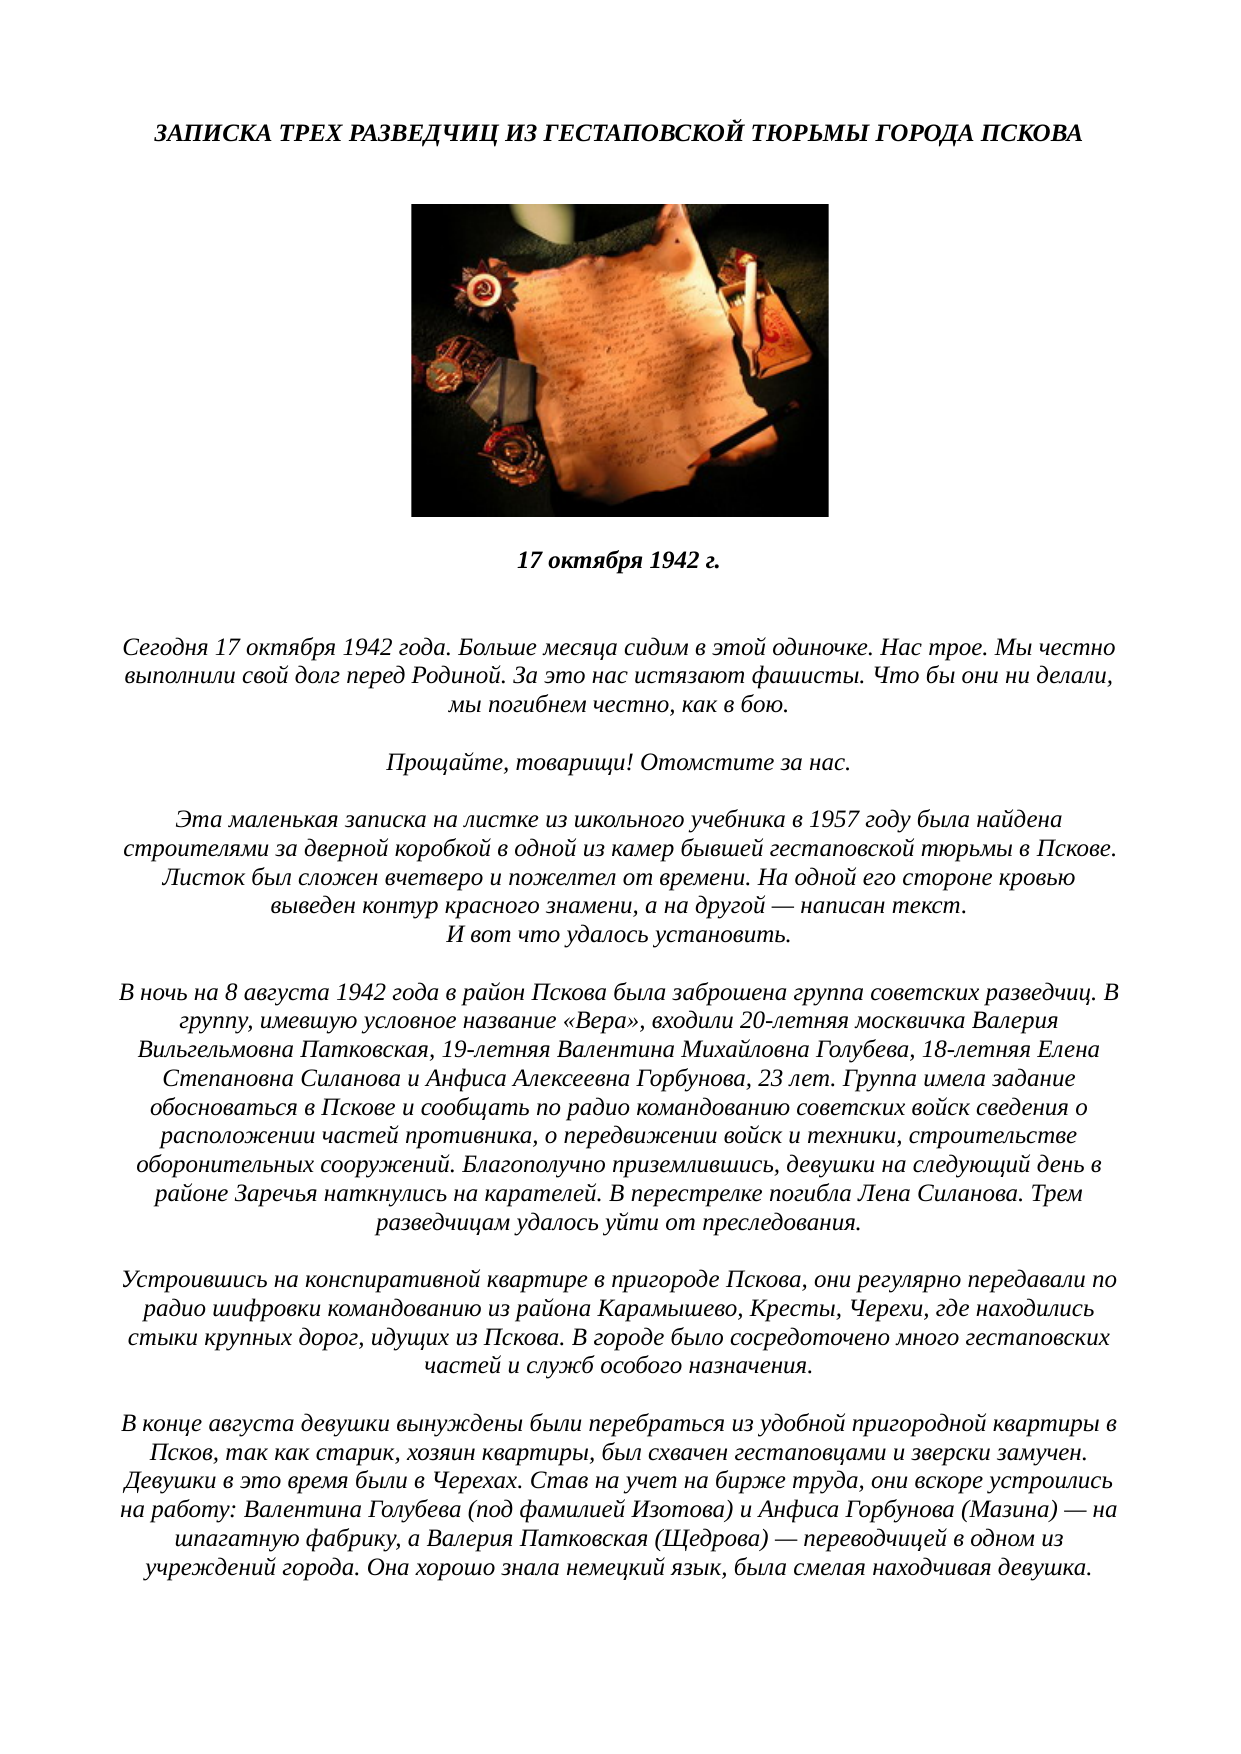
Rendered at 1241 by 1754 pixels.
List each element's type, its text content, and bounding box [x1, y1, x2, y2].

text Сегодня 17 октября 1942 года. Больше месяца сидим в этой одиночке. Нас трое. Мы честно выполнили свой долг перед Родиной. За это нас истязают фашисты. Что бы они ни делали, мы погибнем честно, как в бою. [118, 632, 1122, 718]
text В конце августа девушки вынуждены были перебраться из удобной пригородной квартиры в Псков, так как старик, хозяин квартиры, был схвачен гестаповцами и зверски замучен. Девушки в это время были в Черехах. Став на учет на бирже труда, они вскоре устроились на работу: Валентина Голубева (под фамилией Изотова) и Анфиса Горбунова (Мазина) — на шпагатную фабрику, а Валерия Патковская (Щедрова) — переводчицей в одном из учреждений города. Она хорошо знала немецкий язык, была смелая находчивая девушка. [118, 1408, 1122, 1581]
text Устроившись на конспиративной квартире в пригороде Пскова, они регулярно передавали по радио шифровки командованию из района Карамышево, Кресты, Черехи, где находились стыки крупных дорог, идущих из Пскова. В городе было сосредоточено много гестаповских частей и служб особого назначения. [118, 1264, 1122, 1379]
text И вот что удалось установить. [118, 919, 1122, 948]
text В ночь на 8 августа 1942 года в район Пскова была заброшена группа советских разведчиц. В группу, имевшую условное название «Вера», входили 20-летняя москвичка Валерия Вильгельмовна Патковская, 19-летняя Валентина Михайловна Голубева, 18-летняя Елена Степановна Силанова и Анфиса Алексеевна Горбунова, 23 лет. Группа имела задание обосноваться в Пскове и сообщать по радио командованию советских войск сведения о расположении частей противника, о передвижении войск и техники, строительстве оборонительных сооружений. Благополучно приземлившись, девушки на следующий день в районе Заречья наткнулись на карателей. В перестрелке погибла Лена Силанова. Трем разведчицам удалось уйти от преследования. [118, 977, 1122, 1236]
text 17 октября 1942 г. [118, 546, 1122, 574]
text ЗАПИСКА ТРЕХ РАЗВЕДЧИЦ ИЗ ГЕСТАПОВСКОЙ ТЮРЬМЫ ГОРОДА ПСКОВА [118, 118, 1122, 147]
text Эта маленькая записка на листке из школьного учебника в 1957 году была найдена строителями за дверной коробкой в одной из камер бывшей гестаповской тюрьмы в Пскове. Листок был сложен вчетверо и пожелтел от времени. На одной его стороне кровью выведен контур красного знамени, а на другой — написан текст. [118, 804, 1122, 919]
text Прощайте, товарищи! Отомстите за нас. [118, 747, 1122, 776]
